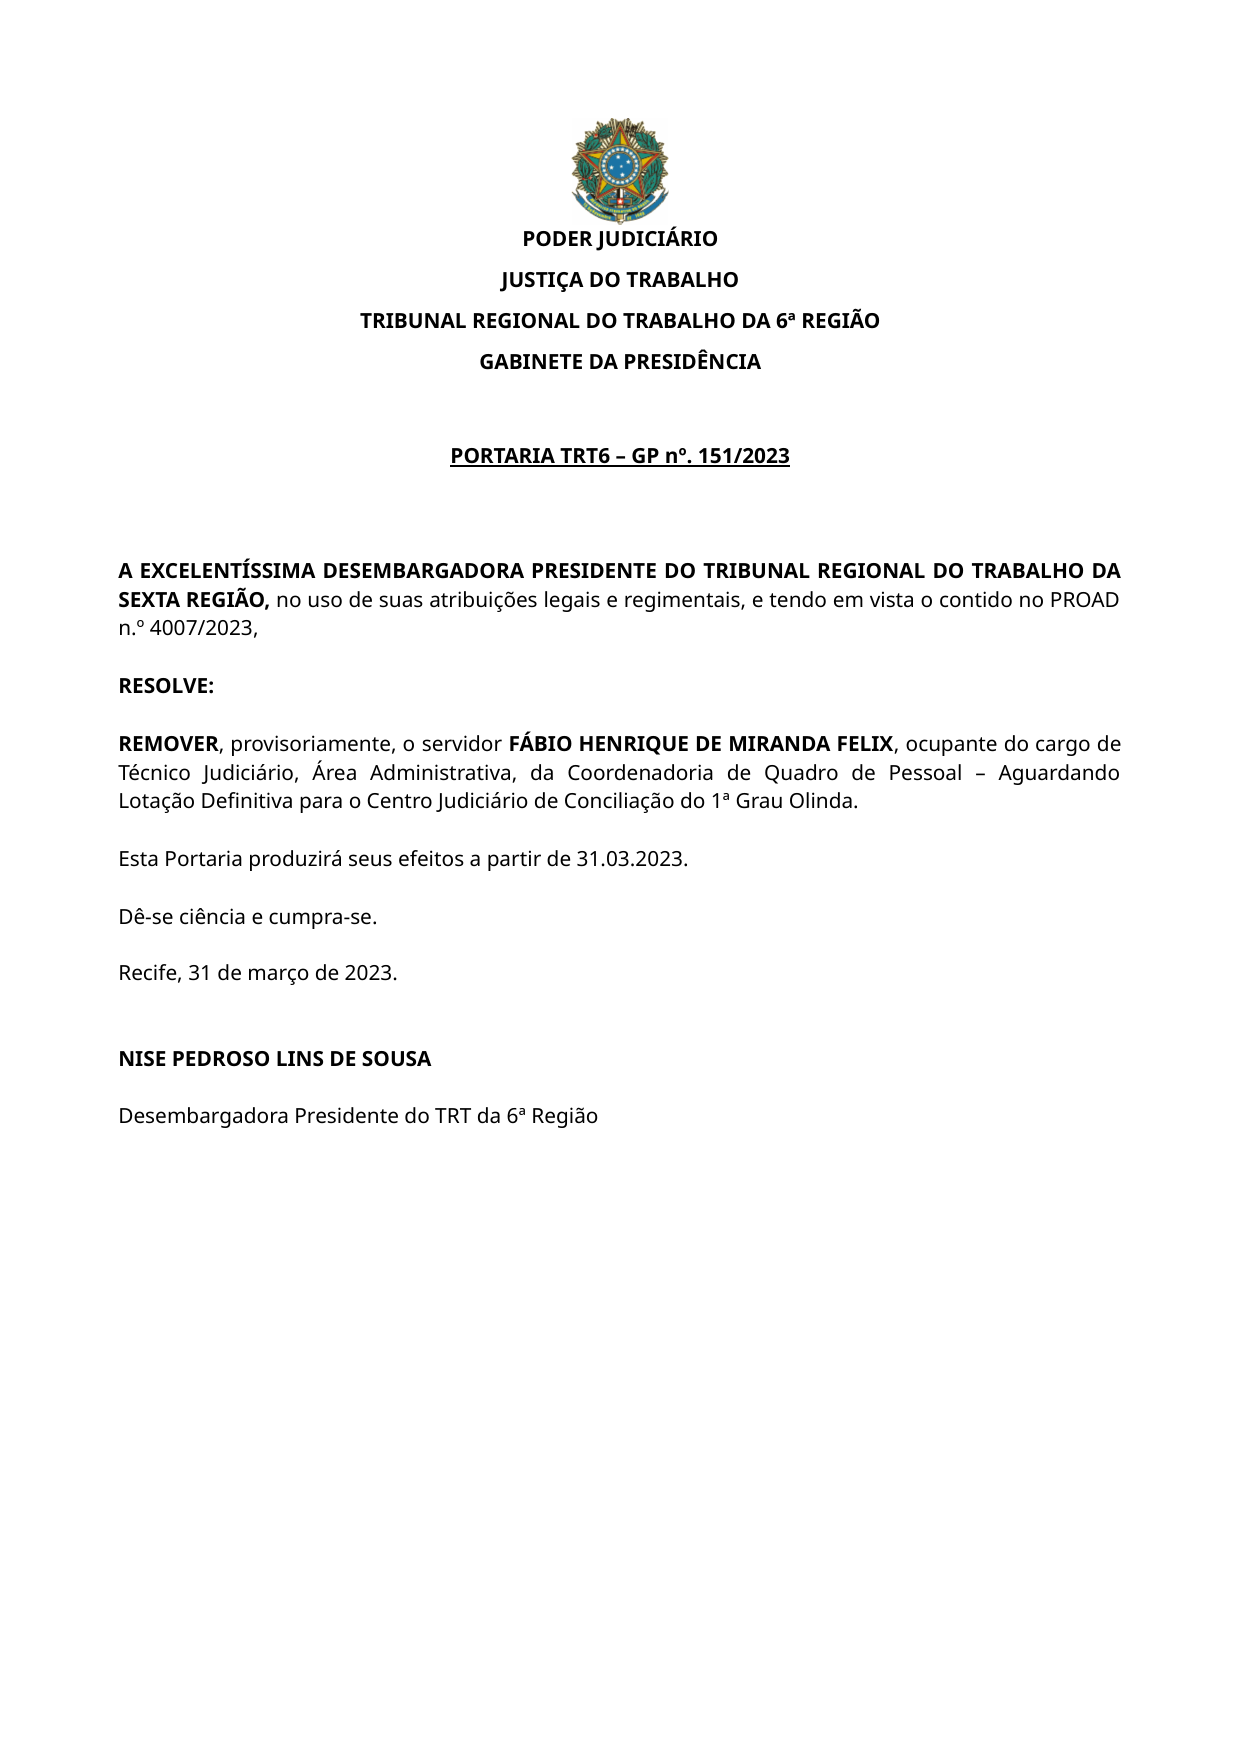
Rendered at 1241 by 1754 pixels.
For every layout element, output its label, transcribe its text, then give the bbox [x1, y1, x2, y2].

text PODER JUDICIÁRIO [118, 224, 1122, 253]
text NISE PEDROSO LINS DE SOUSA [118, 1044, 1120, 1072]
text Desembargadora Presidente do TRT da 6ª Região [118, 1102, 1120, 1130]
text A EXCELENTÍSSIMA DESEMBARGADORA PRESIDENTE DO TRIBUNAL REGIONAL DO TRABALHO DA SEXTA REGIÃO, no uso de suas atribuições legais e regimentais, e tendo em vista o contido no PROAD n.º 4007/2023, [118, 557, 1122, 642]
text GABINETE DA PRESIDÊNCIA [118, 347, 1122, 376]
text REMOVER, provisoriamente, o servidor FÁBIO HENRIQUE DE MIRANDA FELIX, ocupante do cargo de Técnico Judiciário, Área Administrativa, da Coordenadoria de Quadro de Pessoal – Aguardando Lotação Definitiva para o Centro Judiciário de Conciliação do 1ª Grau Olinda. [118, 729, 1122, 814]
text RESOLVE: [118, 671, 1122, 700]
text TRIBUNAL REGIONAL DO TRABALHO DA 6ª REGIÃO [118, 306, 1122, 335]
text Dê-se ciência e cumpra-se. [118, 902, 1120, 930]
text JUSTIÇA DO TRABALHO [118, 265, 1122, 294]
text PORTARIA TRT6 – GP nº. 151/2023 [118, 441, 1122, 469]
text Recife, 31 de março de 2023. [118, 958, 1120, 987]
text Esta Portaria produzirá seus efeitos a partir de 31.03.2023. [118, 844, 1122, 872]
